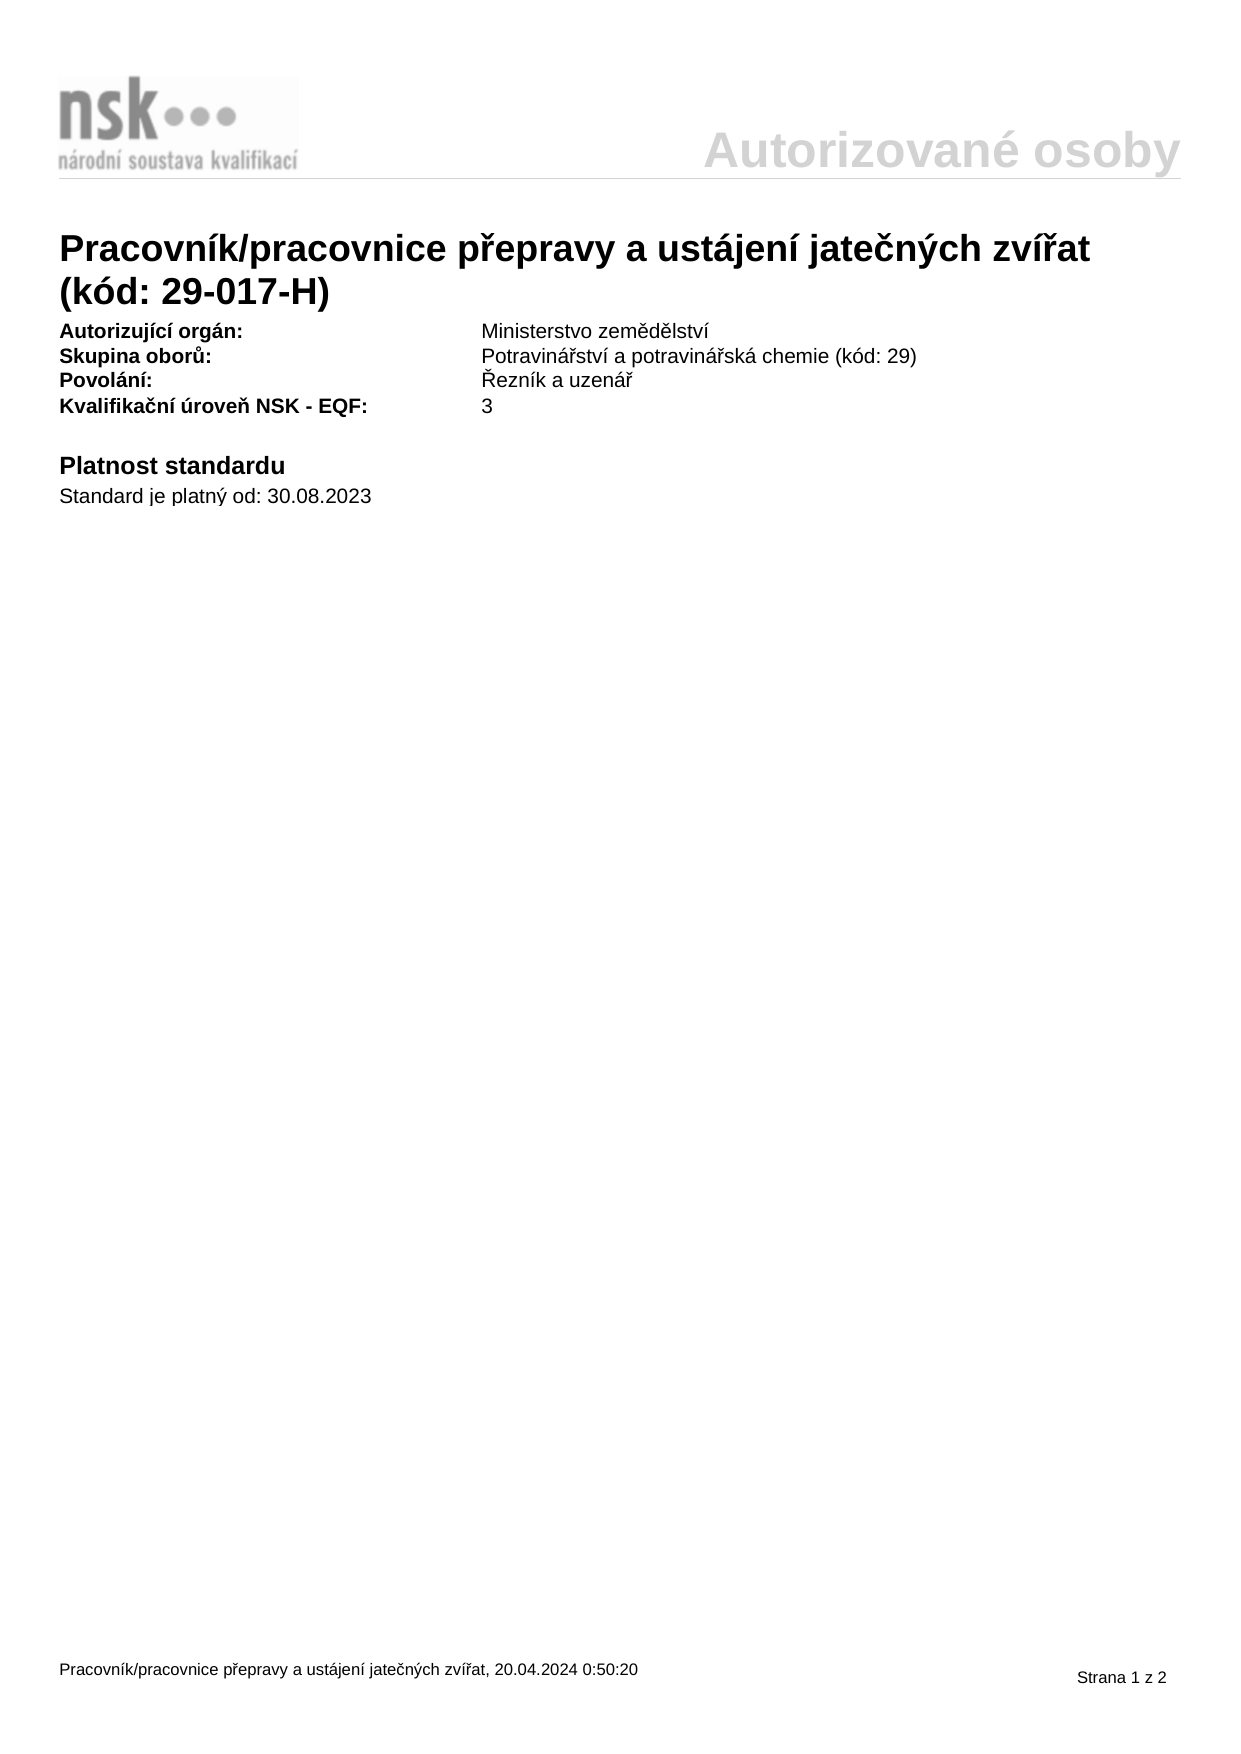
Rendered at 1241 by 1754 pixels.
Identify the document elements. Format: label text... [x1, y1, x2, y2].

table_cell [59, 179, 1181, 196]
table_cell [481, 313, 617, 319]
table_cell [119, 1106, 481, 1383]
table_cell [59, 1106, 119, 1383]
table_cell [860, 1384, 886, 1659]
table_cell [860, 506, 886, 806]
table_cell Povolání: [59, 368, 481, 392]
table_cell Strana 1 z 2 [860, 1660, 1167, 1696]
table_cell [618, 506, 626, 806]
table_cell Ministerstvo zemědělství [481, 319, 1181, 344]
table_header [619, 59, 626, 172]
table_cell Autorizující orgán: [59, 319, 481, 343]
table_cell 3 [481, 394, 1181, 417]
table_cell [481, 418, 617, 447]
table_cell Řezník a uzenář [481, 368, 1181, 393]
table_cell [481, 506, 617, 806]
table_cell [886, 313, 1167, 319]
table_cell [618, 313, 626, 319]
table_cell [1167, 313, 1181, 319]
table_cell [481, 196, 617, 224]
table_cell [886, 506, 1167, 806]
table_cell [119, 172, 481, 178]
table_cell [618, 1106, 626, 1383]
picture [57, 59, 619, 172]
table_cell [860, 806, 886, 1106]
table_cell [119, 1384, 481, 1659]
table_cell [1167, 506, 1181, 806]
table_cell [481, 1384, 617, 1659]
table_cell [886, 806, 1167, 1106]
table_cell [618, 172, 626, 178]
table_cell [618, 196, 626, 224]
table_cell [59, 172, 119, 178]
table_cell [860, 313, 886, 319]
table_cell [59, 1384, 119, 1659]
table_cell [626, 1384, 860, 1659]
table_cell [59, 506, 119, 806]
table_cell [618, 418, 626, 447]
table_cell Pracovník/pracovnice přepravy a ustájení jatečných zvířat (kód: 29-017-H) [59, 224, 1181, 313]
table_cell Potravinářství a potravinářská chemie (kód: 29) [481, 344, 1181, 368]
table_cell [1167, 1660, 1181, 1696]
table_cell [860, 418, 886, 447]
table_cell [481, 806, 617, 1106]
table_cell [860, 1106, 886, 1383]
table_cell [119, 418, 481, 447]
table_cell Skupina oborů: [59, 344, 481, 368]
table_cell [618, 806, 626, 1106]
table_cell [481, 1106, 617, 1383]
table_cell [119, 806, 481, 1106]
table_cell [1167, 196, 1181, 224]
table_cell [626, 418, 860, 447]
table_cell [886, 418, 1167, 447]
table_cell Standard je platný od: 30.08.2023 [59, 484, 1181, 506]
table_cell [626, 196, 860, 224]
table_cell [59, 313, 119, 319]
table_cell [119, 196, 481, 224]
table_cell [1167, 1384, 1181, 1659]
table_cell [119, 313, 481, 319]
table_cell [626, 313, 860, 319]
table_cell [886, 1384, 1167, 1659]
table_cell [1167, 806, 1181, 1106]
table_cell Platnost standardu [59, 448, 1181, 483]
table_cell Pracovník/pracovnice přepravy a ustájení jatečných zvířat, 20.04.2024 0:50:20 [59, 1660, 860, 1696]
table_cell [626, 806, 860, 1106]
table_cell [59, 806, 119, 1106]
table_cell [886, 196, 1167, 224]
table_cell [1167, 418, 1181, 447]
table_cell [119, 506, 481, 806]
table_cell [860, 196, 886, 224]
table_cell [1167, 1106, 1181, 1383]
table_cell [626, 1106, 860, 1383]
table_cell [59, 418, 119, 447]
table_header Autorizované osoby [626, 59, 1181, 178]
table_cell Kvalifikační úroveň NSK - EQF: [59, 394, 481, 417]
table_cell [481, 172, 617, 178]
table_cell [626, 506, 860, 806]
table_cell [59, 196, 119, 224]
table_cell [886, 1106, 1167, 1383]
table_cell [618, 1384, 626, 1659]
